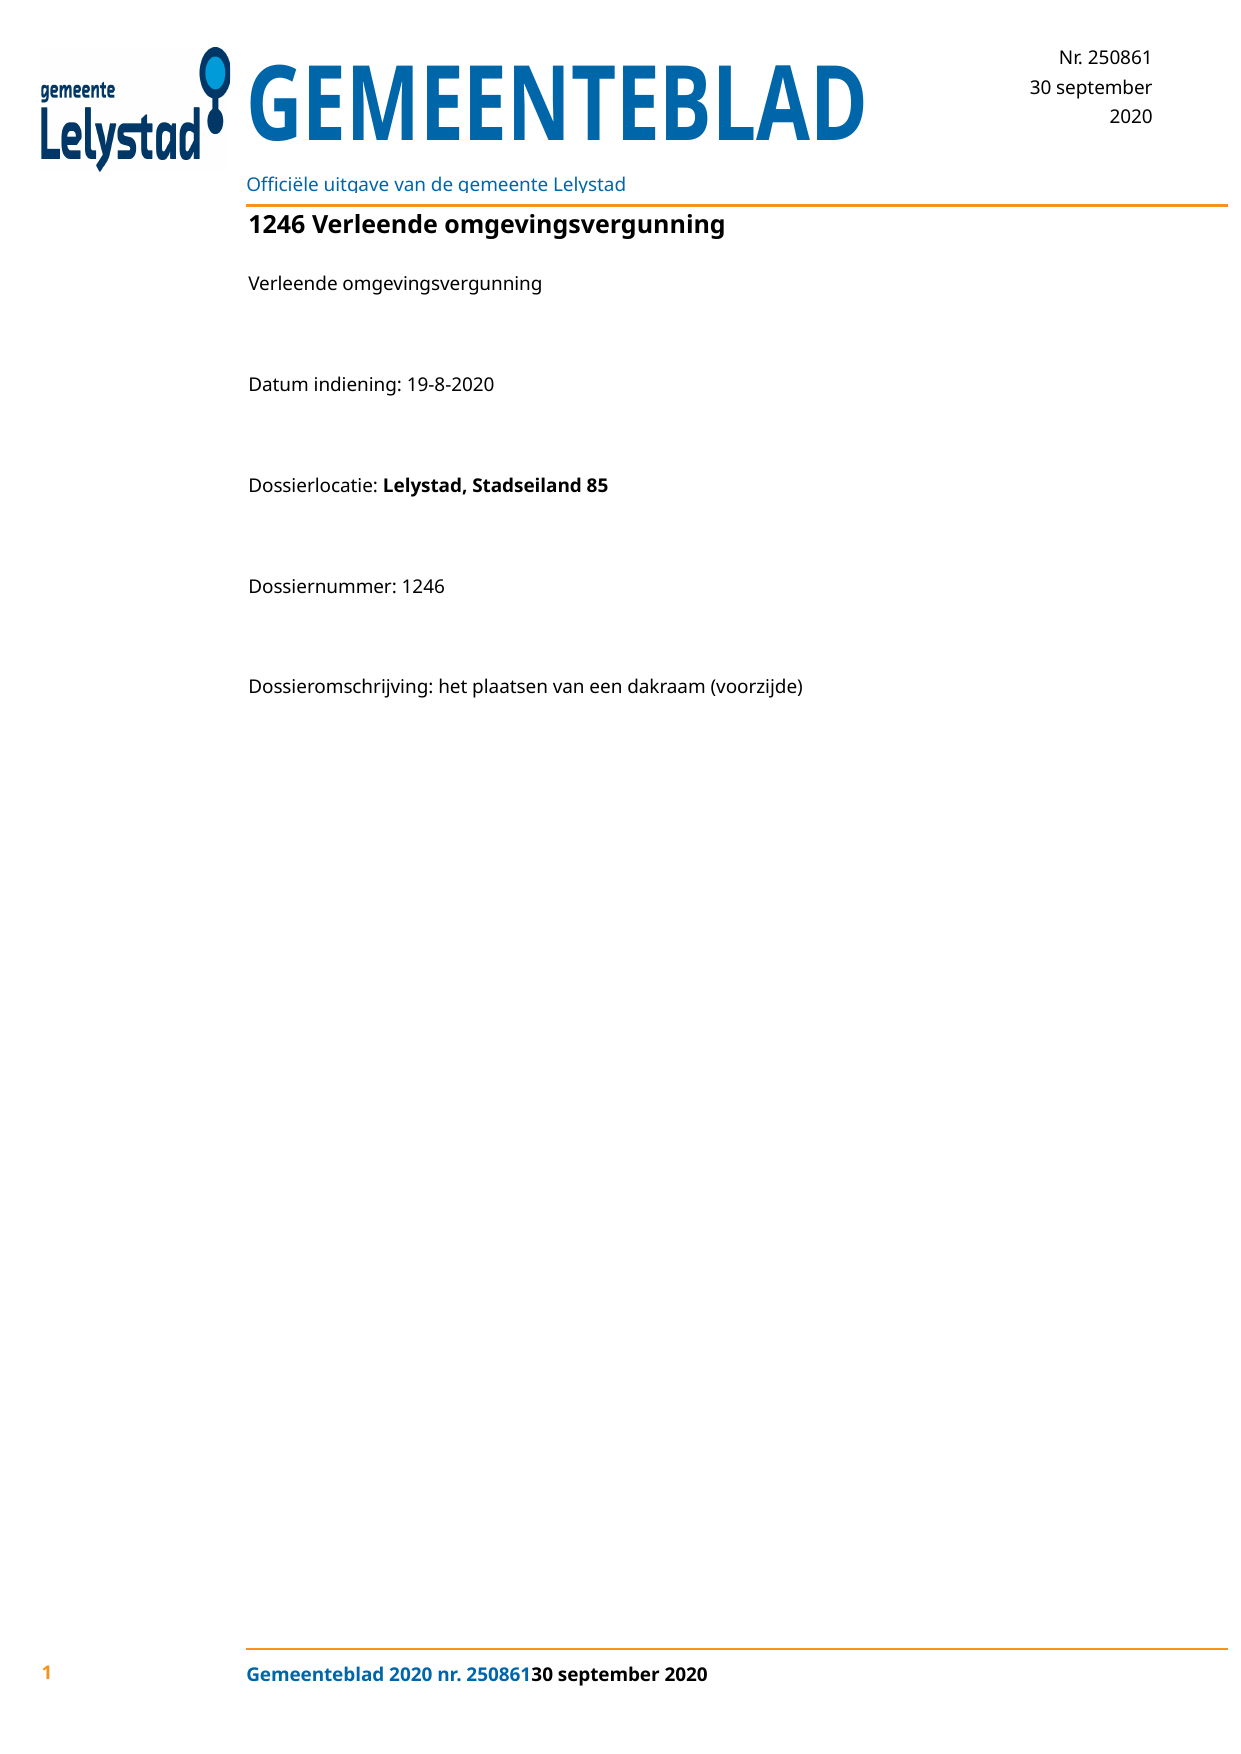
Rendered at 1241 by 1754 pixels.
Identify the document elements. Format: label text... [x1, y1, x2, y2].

picture [41, 47, 231, 172]
text Dossierlocatie: Lelystad, Stadseiland 85 [248, 472, 1152, 498]
text 1246 Verleende omgevingsvergunning [248, 207, 1152, 241]
text Datum indiening: 19-8-2020 [248, 371, 1152, 397]
text Dossieromschrijving: het plaatsen van een dakraam (voorzijde) [248, 674, 1152, 699]
text Dossiernummer: 1246 [248, 573, 1152, 598]
text Verleende omgevingsvergunning [248, 270, 1152, 296]
